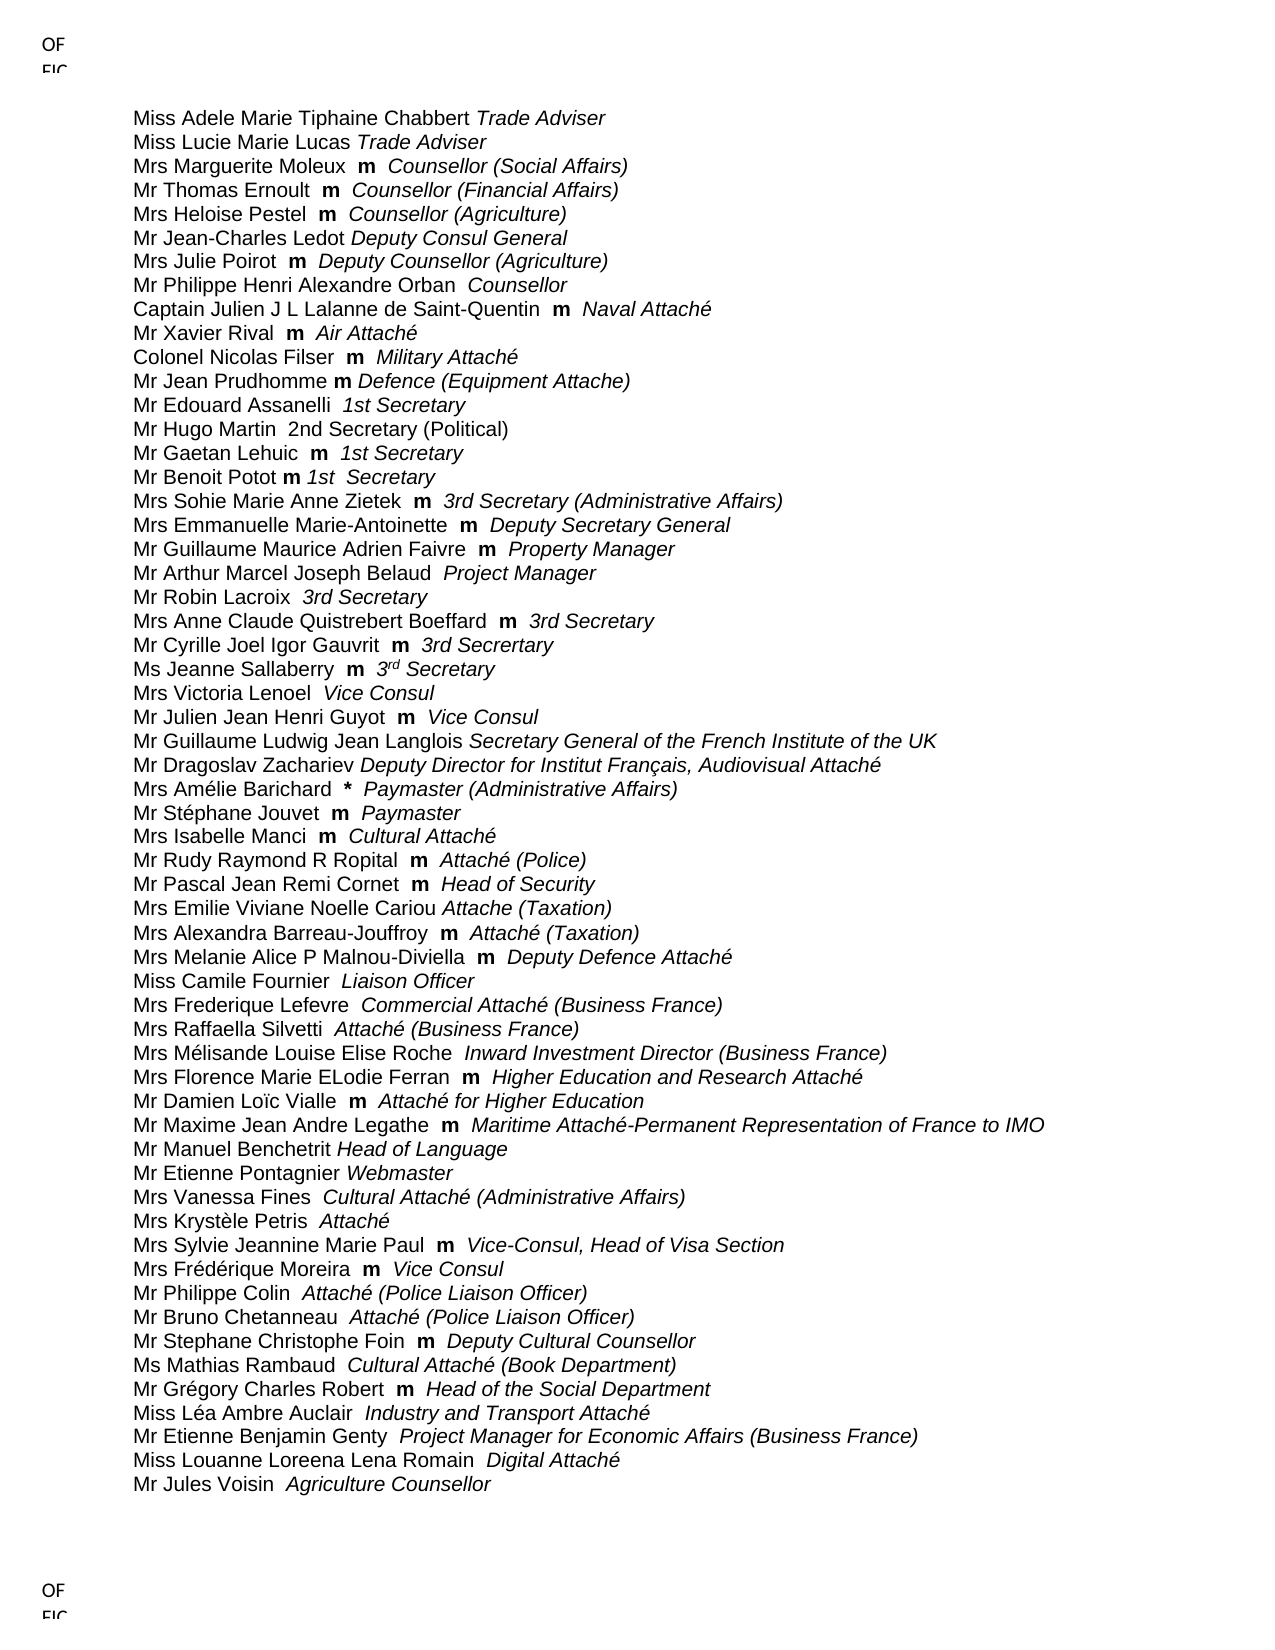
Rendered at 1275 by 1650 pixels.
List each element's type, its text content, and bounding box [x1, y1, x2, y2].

text Mr Pascal Jean Remi Cornet m Head of Security [133, 872, 1181, 896]
text Mr Arthur Marcel Joseph Belaud Project Manager [133, 561, 1181, 585]
text Mrs Vanessa Fines Cultural Attaché (Administrative Affairs) [133, 1185, 1181, 1209]
text Mr Jean Prudhomme m Defence (Equipment Attache) [133, 369, 1181, 393]
text Mrs Florence Marie ELodie Ferran m Higher Education and Research Attaché [133, 1065, 1181, 1089]
text Mr Gaetan Lehuic m 1st Secretary [133, 441, 1181, 465]
text Mrs Mélisande Louise Elise Roche Inward Investment Director (Business France) [133, 1041, 1181, 1065]
text Mrs Victoria Lenoel Vice Consul [133, 681, 1181, 704]
text Mr Thomas Ernoult m Counsellor (Financial Affairs) [133, 177, 1181, 201]
text Mr Rudy Raymond R Ropital m Attaché (Police) [133, 848, 1181, 872]
text Mrs Isabelle Manci m Cultural Attaché [133, 824, 1181, 848]
text Mr Stephane Christophe Foin m Deputy Cultural Counsellor [133, 1328, 1181, 1352]
text Miss Louanne Loreena Lena Romain Digital Attaché [133, 1448, 1181, 1472]
text Mr Philippe Colin Attaché (Police Liaison Officer) [133, 1281, 1181, 1304]
text Mr Julien Jean Henri Guyot m Vice Consul [133, 704, 1181, 728]
text Mrs Krystèle Petris Attaché [133, 1209, 1181, 1233]
text Mrs Julie Poirot m Deputy Counsellor (Agriculture) [133, 249, 1181, 273]
text Mr Xavier Rival m Air Attaché [133, 321, 1181, 345]
text Mr Jean-Charles Ledot Deputy Consul General [133, 225, 1181, 249]
text Mrs Frederique Lefevre Commercial Attaché (Business France) [133, 993, 1181, 1017]
text Mr Hugo Martin 2nd Secretary (Political) [133, 417, 1181, 441]
text Mr Etienne Pontagnier Webmaster [133, 1161, 1181, 1185]
text Mr Guillaume Ludwig Jean Langlois Secretary General of the French Institute of the UK [133, 728, 1181, 752]
text Mrs Frédérique Moreira m Vice Consul [133, 1257, 1181, 1281]
text Miss Léa Ambre Auclair Industry and Transport Attaché [133, 1400, 1181, 1424]
text Mr Dragoslav Zachariev Deputy Director for Institut Français, Audiovisual Attaché [133, 752, 1181, 776]
text Mrs Heloise Pestel m Counsellor (Agriculture) [133, 201, 1181, 225]
text Mrs Amélie Barichard * Paymaster (Administrative Affairs) [133, 776, 1181, 800]
text Miss Lucie Marie Lucas Trade Adviser [133, 129, 1181, 153]
text Mrs Melanie Alice P Malnou-Diviella m Deputy Defence Attaché [133, 945, 1181, 969]
text Mr Philippe Henri Alexandre Orban Counsellor [133, 273, 1181, 297]
text Mr Manuel Benchetrit Head of Language [133, 1137, 1181, 1161]
text Mr Benoit Potot m 1st Secretary [133, 465, 1181, 489]
text Colonel Nicolas Filser m Military Attaché [133, 345, 1181, 369]
text Mrs Raffaella Silvetti Attaché (Business France) [133, 1017, 1181, 1041]
text Mr Maxime Jean Andre Legathe m Maritime Attaché-Permanent Representation of France to IMO [133, 1113, 1181, 1137]
text Captain Julien J L Lalanne de Saint-Quentin m Naval Attaché [133, 297, 1181, 321]
text Mr Robin Lacroix 3rd Secretary [133, 585, 1181, 609]
text Ms Mathias Rambaud Cultural Attaché (Book Department) [133, 1352, 1181, 1376]
text Mr Cyrille Joel Igor Gauvrit m 3rd Secrertary [133, 633, 1181, 657]
text Mr Bruno Chetanneau Attaché (Police Liaison Officer) [133, 1304, 1181, 1328]
text Ms Jeanne Sallaberry m 3rd Secretary [133, 657, 1181, 681]
text Mr Grégory Charles Robert m Head of the Social Department [133, 1376, 1181, 1400]
text Mrs Emilie Viviane Noelle Cariou Attache (Taxation) [133, 896, 1181, 920]
text Miss Camile Fournier Liaison Officer [133, 969, 1181, 993]
text Mr Etienne Benjamin Genty Project Manager for Economic Affairs (Business France) [133, 1424, 1181, 1448]
text Mr Stéphane Jouvet m Paymaster [133, 800, 1181, 824]
text Mrs Sohie Marie Anne Zietek m 3rd Secretary (Administrative Affairs) [133, 489, 1181, 513]
text Mrs Sylvie Jeannine Marie Paul m Vice-Consul, Head of Visa Section [133, 1233, 1181, 1257]
text Mrs Marguerite Moleux m Counsellor (Social Affairs) [133, 153, 1181, 177]
text Mrs Anne Claude Quistrebert Boeffard m 3rd Secretary [133, 609, 1181, 633]
text Mr Edouard Assanelli 1st Secretary [133, 393, 1181, 417]
text Mr Jules Voisin Agriculture Counsellor [133, 1472, 1181, 1496]
text Mrs Emmanuelle Marie-Antoinette m Deputy Secretary General [133, 513, 1181, 537]
text Mr Damien Loïc Vialle m Attaché for Higher Education [133, 1089, 1181, 1113]
text Miss Adele Marie Tiphaine Chabbert Trade Adviser [133, 106, 1181, 129]
text Mr Guillaume Maurice Adrien Faivre m Property Manager [133, 537, 1181, 561]
text Mrs Alexandra Barreau-Jouffroy m Attaché (Taxation) [133, 921, 1181, 945]
